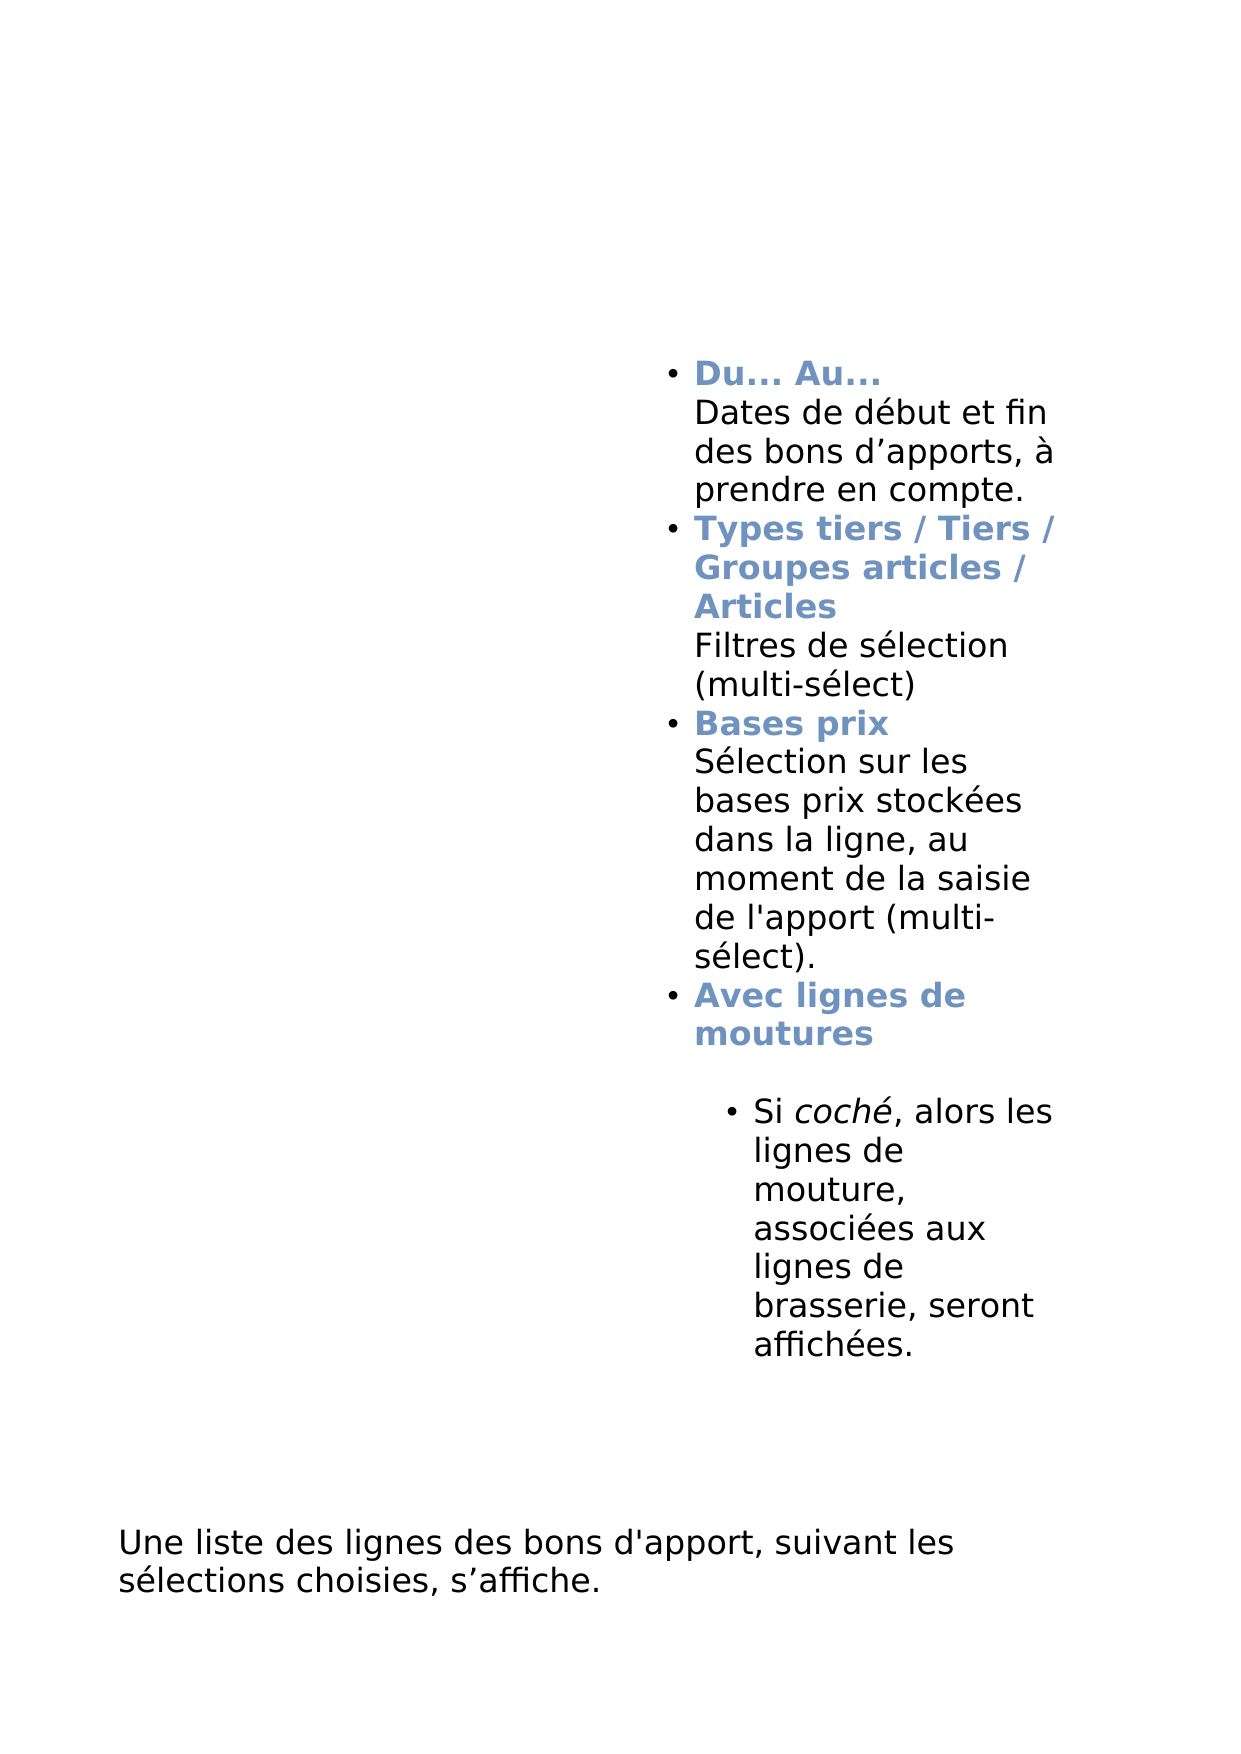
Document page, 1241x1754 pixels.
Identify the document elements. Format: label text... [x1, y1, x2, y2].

table_header Du... Au... Dates de début et fin des bons d’apports, à prendre en compte. Types tiers / Tiers / Groupes articles / Articles Filtres de sélection (multi-sélect) Bases prix Sélection sur les bases prix stockées dans la ligne, au moment de la saisie de l'apport (multi-sélect). Avec lignes de moutures Si coché, alors les lignes de mouture, associées aux lignes de brasserie, seront affichées. [620, 247, 1102, 1394]
table_header [138, 247, 620, 1394]
text Une liste des lignes des bons d'apport, suivant les sélections choisies, s’affiche. [118, 1523, 1122, 1601]
